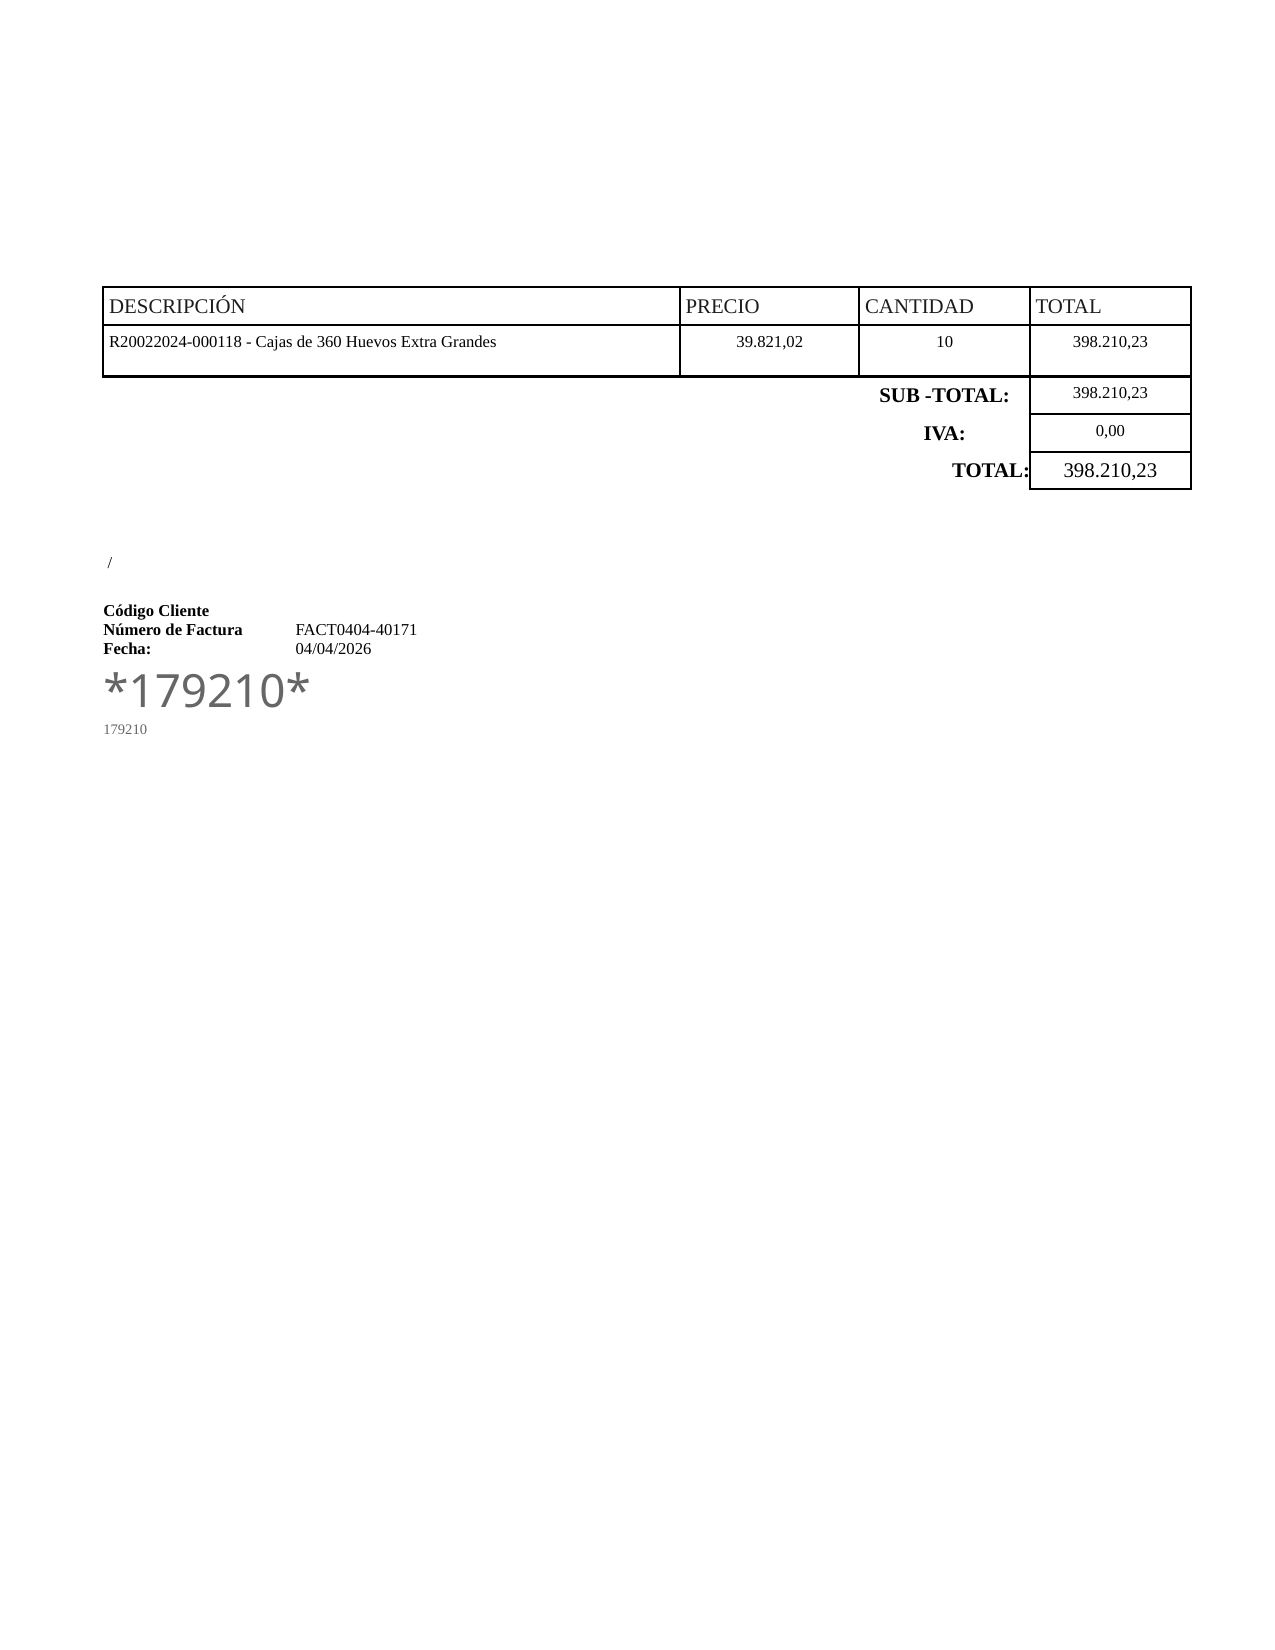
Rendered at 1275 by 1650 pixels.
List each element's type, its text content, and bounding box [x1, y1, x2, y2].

table_cell R20022024-000118 - Cajas de 360 Huevos Extra Grandes [104, 326, 679, 375]
table_cell [103, 514, 858, 533]
table_header [103, 490, 858, 514]
table_header CANTIDAD [860, 288, 1029, 323]
table_cell [103, 378, 859, 488]
table_cell 398.210,23 [1031, 326, 1190, 375]
table_cell 398.210,23 [1031, 453, 1190, 488]
table_cell 10 [860, 326, 1029, 375]
text 179210 [103, 721, 1137, 737]
table_cell 39.821,02 [681, 326, 858, 375]
table_header TOTAL [1031, 288, 1190, 323]
table_cell Fecha: [103, 639, 295, 658]
table_cell TOTAL: [859, 451, 1029, 488]
table_cell SUB -TOTAL: [859, 378, 1029, 413]
table_header PRECIO [681, 288, 858, 323]
table_cell [103, 534, 858, 553]
text *179210* [103, 658, 1137, 721]
table_header Código Cliente [103, 601, 295, 620]
table_cell 0,00 [1031, 415, 1190, 451]
table_cell FACT0404-40171 [295, 620, 517, 639]
table_cell 398.210,23 [1031, 378, 1190, 413]
table_header [295, 601, 517, 620]
table_cell 04/04/2026 [295, 639, 517, 658]
table_cell / [103, 553, 858, 572]
table_cell Número de Factura [103, 620, 295, 639]
table_header DESCRIPCIÓN [104, 288, 679, 323]
table_cell IVA: [859, 413, 1029, 451]
